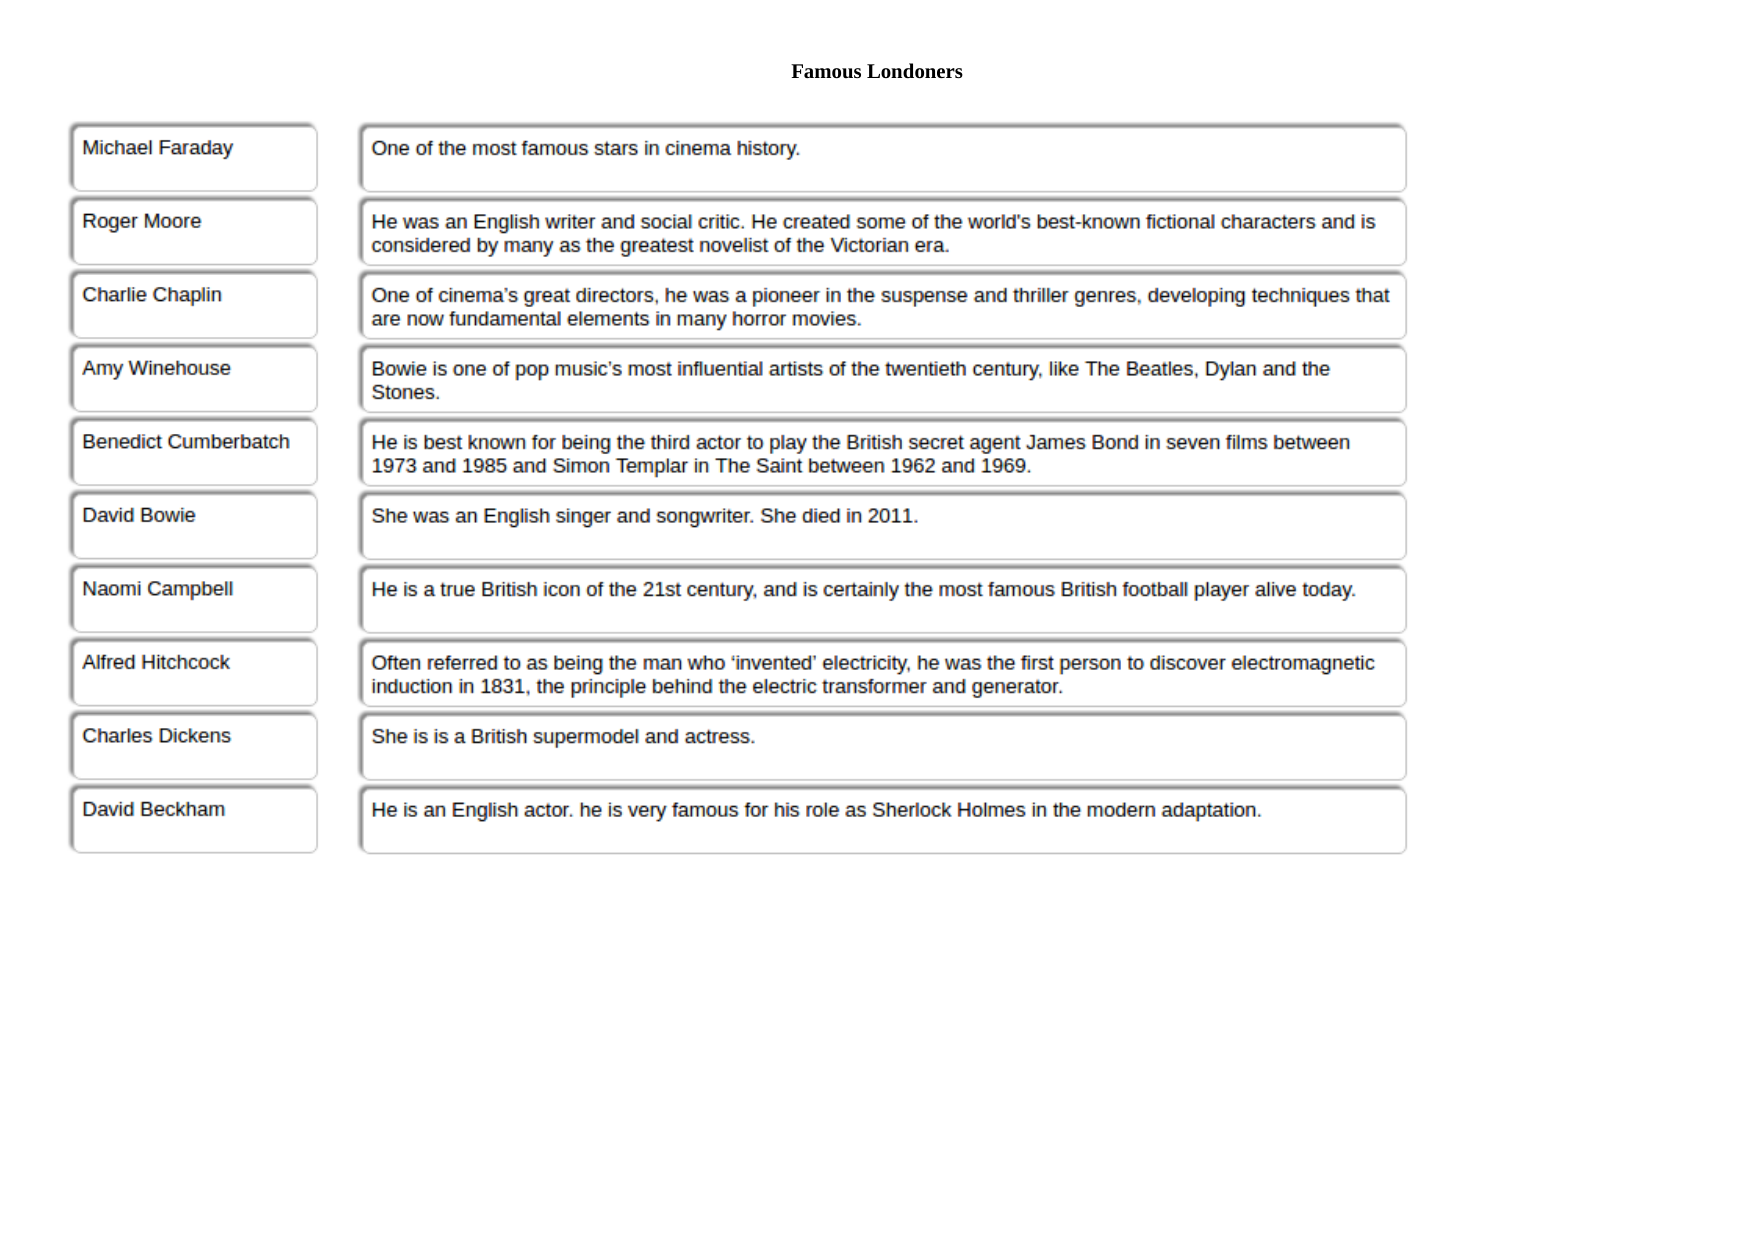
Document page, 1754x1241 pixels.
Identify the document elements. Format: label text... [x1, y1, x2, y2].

picture [353, 113, 1426, 867]
text Famous Londoners [59, 59, 1695, 83]
picture [59, 117, 326, 871]
